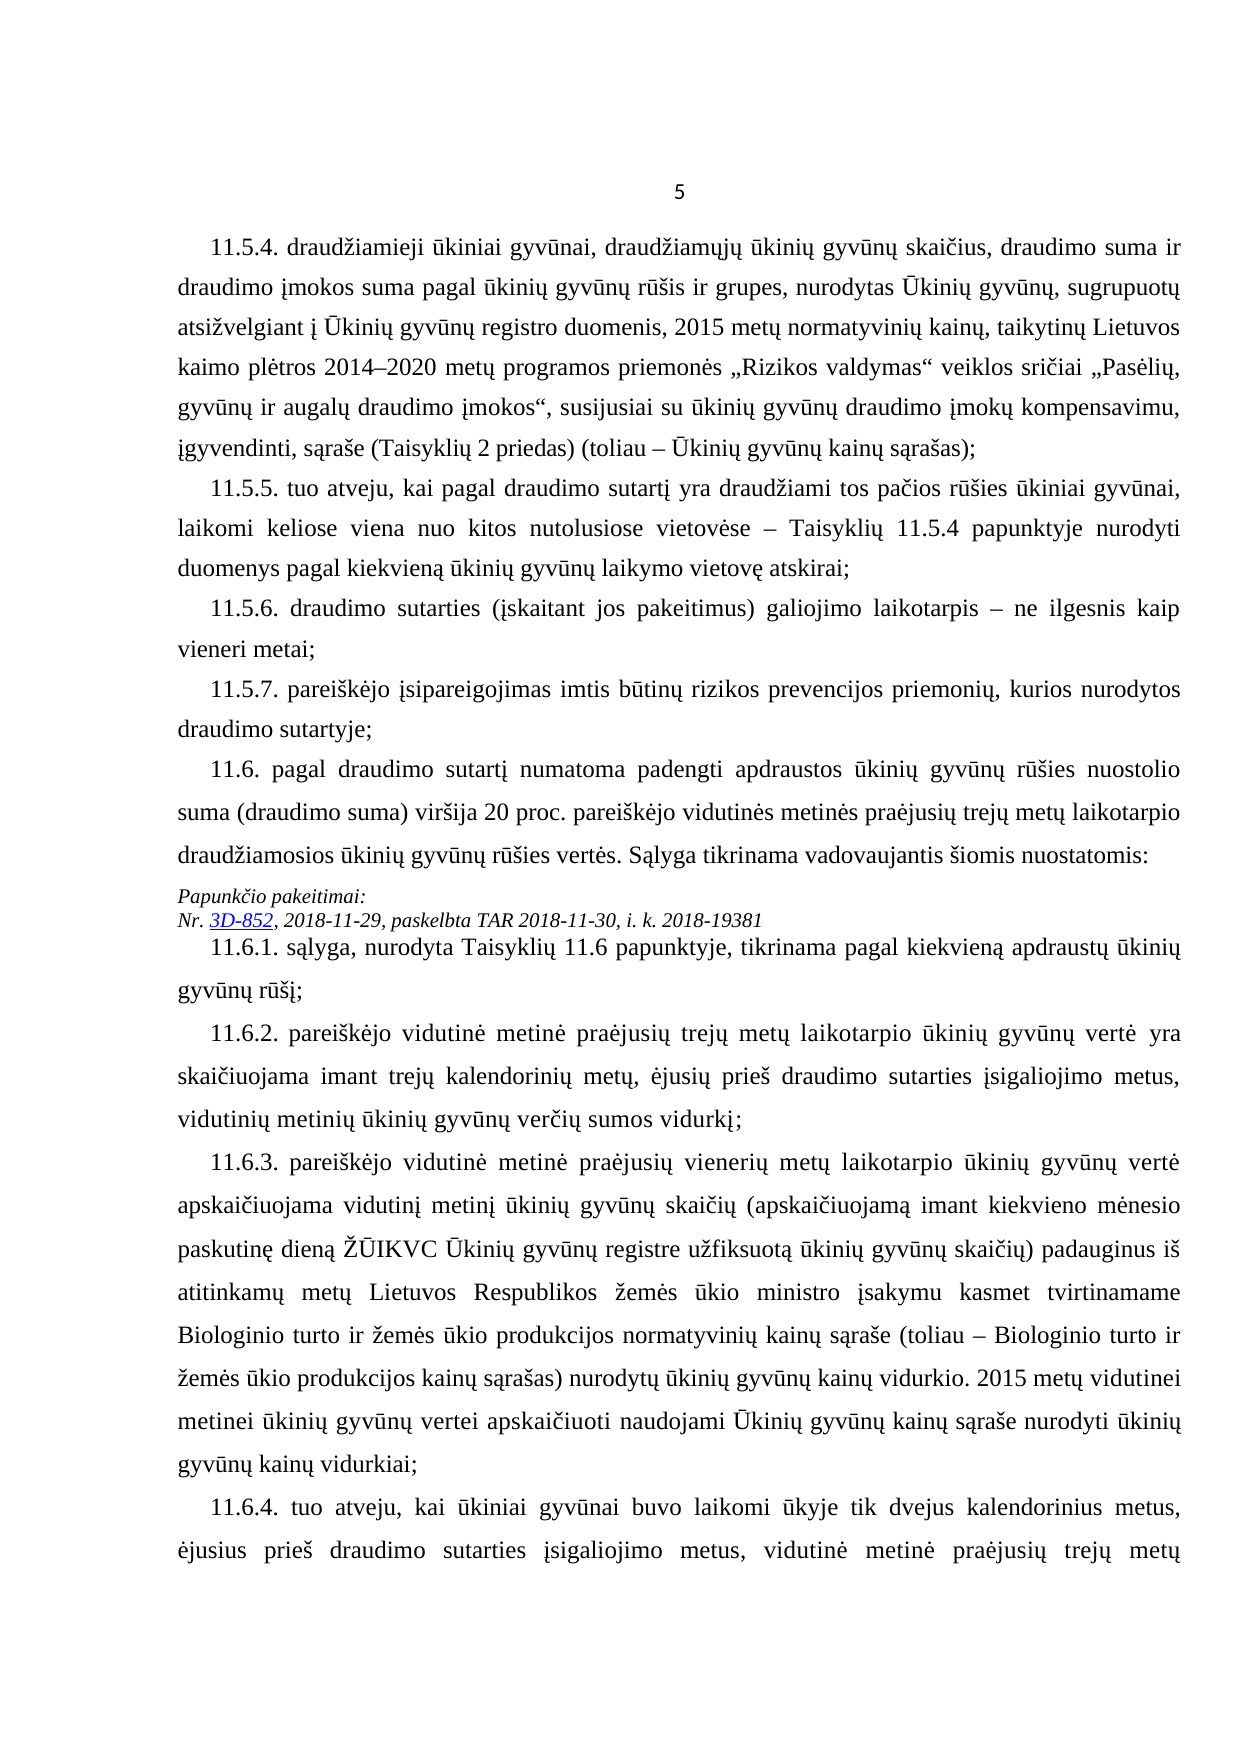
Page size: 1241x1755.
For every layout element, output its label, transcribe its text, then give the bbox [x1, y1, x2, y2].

text 11.5.7. pareiškėjo įsipareigojimas imtis būtinų rizikos prevencijos priemonių, kurios nurodytos draudimo sutartyje; [177, 674, 1181, 743]
text 11.5.4. draudžiamieji ūkiniai gyvūnai, draudžiamųjų ūkinių gyvūnų skaičius, draudimo suma ir draudimo įmokos suma pagal ūkinių gyvūnų rūšis ir grupes, nurodytas Ūkinių gyvūnų, sugrupuotų atsižvelgiant į Ūkinių gyvūnų registro duomenis, 2015 metų normatyvinių kainų, taikytinų Lietuvos kaimo plėtros 2014–2020 metų programos priemonės „Rizikos valdymas“ veiklos sričiai „Pasėlių, gyvūnų ir augalų draudimo įmokos“, susijusiai su ūkinių gyvūnų draudimo įmokų kompensavimu, įgyvendinti, sąraše (Taisyklių 2 priedas) (toliau – Ūkinių gyvūnų kainų sąrašas); [177, 232, 1181, 461]
text 11.6.4. tuo atveju, kai ūkiniai gyvūnai buvo laikomi ūkyje tik dvejus kalendorinius metus, ėjusius prieš draudimo sutarties įsigaliojimo metus, vidutinė metinė praėjusių trejų metų [177, 1492, 1181, 1564]
text 11.5.6. draudimo sutarties (įskaitant jos pakeitimus) galiojimo laikotarpis – ne ilgesnis kaip vieneri metai; [177, 593, 1181, 662]
text 11.6. pagal draudimo sutartį numatoma padengti apdraustos ūkinių gyvūnų rūšies nuostolio suma (draudimo suma) viršija 20 proc. pareiškėjo vidutinės metinės praėjusių trejų metų laikotarpio draudžiamosios ūkinių gyvūnų rūšies vertės. Sąlyga tikrinama vadovaujantis šiomis nuostatomis: [177, 754, 1181, 869]
text 11.6.1. sąlyga, nurodyta Taisyklių 11.6 papunktyje, tikrinama pagal kiekvieną apdraustų ūkinių gyvūnų rūšį; [177, 932, 1181, 1004]
text Nr. 3D-852, 2018-11-29, paskelbta TAR 2018-11-30, i. k. 2018-19381 [177, 908, 1181, 932]
text 11.5.5. tuo atveju, kai pagal draudimo sutartį yra draudžiami tos pačios rūšies ūkiniai gyvūnai, laikomi keliose viena nuo kitos nutolusiose vietovėse – Taisyklių 11.5.4 papunktyje nurodyti duomenys pagal kiekvieną ūkinių gyvūnų laikymo vietovę atskirai; [177, 473, 1181, 582]
text 11.6.3. pareiškėjo vidutinė metinė praėjusių vienerių metų laikotarpio ūkinių gyvūnų vertė apskaičiuojama vidutinį metinį ūkinių gyvūnų skaičių (apskaičiuojamą imant kiekvieno mėnesio paskutinę dieną ŽŪIKVC Ūkinių gyvūnų registre užfiksuotą ūkinių gyvūnų skaičių) padauginus iš atitinkamų metų Lietuvos Respublikos žemės ūkio ministro įsakymu kasmet tvirtinamame Biologinio turto ir žemės ūkio produkcijos normatyvinių kainų sąraše (toliau – Biologinio turto ir žemės ūkio produkcijos kainų sąrašas) nurodytų ūkinių gyvūnų kainų vidurkio. 2015 metų vidutinei metinei ūkinių gyvūnų vertei apskaičiuoti naudojami Ūkinių gyvūnų kainų sąraše nurodyti ūkinių gyvūnų kainų vidurkiai; [177, 1147, 1181, 1478]
text Papunkčio pakeitimai: [177, 884, 1181, 908]
text 11.6.2. pareiškėjo vidutinė metinė praėjusių trejų metų laikotarpio ūkinių gyvūnų vertė yra skaičiuojama imant trejų kalendorinių metų, ėjusių prieš draudimo sutarties įsigaliojimo metus, vidutinių metinių ūkinių gyvūnų verčių sumos vidurkį; [177, 1018, 1181, 1133]
